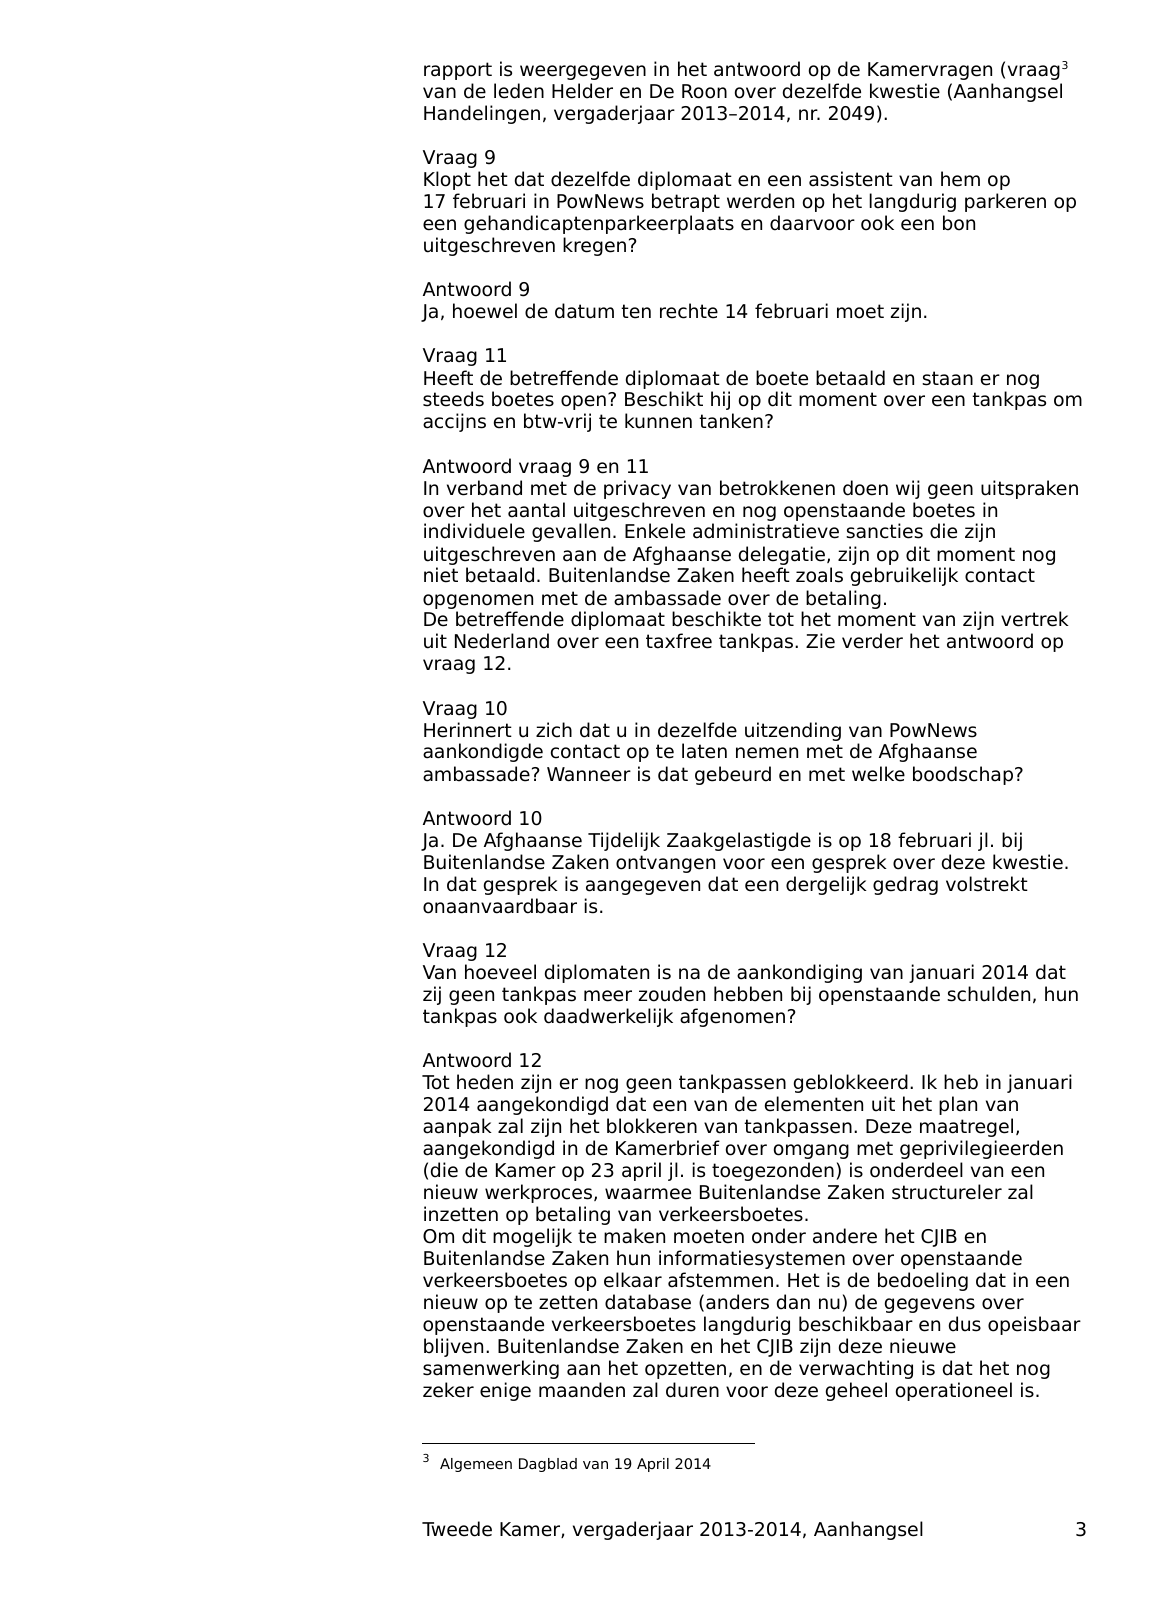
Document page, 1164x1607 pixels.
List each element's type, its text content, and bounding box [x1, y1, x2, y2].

text Algemeen Dagblad van 19 April 2014 [422, 1452, 1087, 1474]
text Klopt het dat dezelfde diplomaat en een assistent van hem op 17 februari in PowNews betrapt werden op het langdurig parkeren op een gehandicaptenparkeerplaats en daarvoor ook een bon uitgeschreven kregen? [422, 169, 1087, 257]
text De betreffende diplomaat beschikte tot het moment van zijn vertrek uit Nederland over een taxfree tankpas. Zie verder het antwoord op vraag 12. [422, 609, 1087, 675]
text Antwoord 9 [422, 279, 1087, 301]
text Herinnert u zich dat u in dezelfde uitzending van PowNews aankondigde contact op te laten nemen met de Afghaanse ambassade? Wanneer is dat gebeurd en met welke boodschap? [422, 719, 1087, 785]
text Antwoord 10 [422, 808, 1087, 829]
text Van hoeveel diplomaten is na de aankondiging van januari 2014 dat zij geen tankpas meer zouden hebben bij openstaande schulden, hun tankpas ook daadwerkelijk afgenomen? [422, 962, 1087, 1028]
text Om dit mogelijk te maken moeten onder andere het CJIB en Buitenlandse Zaken hun informatiesystemen over openstaande verkeersboetes op elkaar afstemmen. Het is de bedoeling dat in een nieuw op te zetten database (anders dan nu) de gegevens over openstaande verkeersboetes langdurig beschikbaar en dus opeisbaar blijven. Buitenlandse Zaken en het CJIB zijn deze nieuwe samenwerking aan het opzetten, en de verwachting is dat het nog zeker enige maanden zal duren voor deze geheel operationeel is. [422, 1226, 1087, 1401]
text Antwoord 12 [422, 1050, 1087, 1072]
text Heeft de betreffende diplomaat de boete betaald en staan er nog steeds boetes open? Beschikt hij op dit moment over een tankpas om accijns en btw-vrij te kunnen tanken? [422, 367, 1087, 433]
text Ja, hoewel de datum ten rechte 14 februari moet zijn. [422, 301, 1087, 323]
text Vraag 11 [422, 345, 1087, 367]
text Vraag 12 [422, 940, 1087, 962]
text Tot heden zijn er nog geen tankpassen geblokkeerd. Ik heb in januari 2014 aangekondigd dat een van de elementen uit het plan van aanpak zal zijn het blokkeren van tankpassen. Deze maatregel, aangekondigd in de Kamerbrief over omgang met geprivilegieerden (die de Kamer op 23 april jl. is toegezonden) is onderdeel van een nieuw werkproces, waarmee Buitenlandse Zaken structureler zal inzetten op betaling van verkeersboetes. [422, 1072, 1087, 1226]
text Ja. De Afghaanse Tijdelijk Zaakgelastigde is op 18 februari jl. bij Buitenlandse Zaken ontvangen voor een gesprek over deze kwestie. In dat gesprek is aangegeven dat een dergelijk gedrag volstrekt onaanvaardbaar is. [422, 829, 1087, 917]
text Antwoord vraag 9 en 11 [422, 456, 1087, 477]
text Vraag 10 [422, 697, 1087, 719]
text Vraag 9 [422, 147, 1087, 169]
text rapport is weergegeven in het antwoord op de Kamervragen (vraag van de leden Helder en De Roon over dezelfde kwestie (Aanhangsel Handelingen, vergaderjaar 2013–2014, nr. 2049). [422, 59, 1087, 125]
text In verband met de privacy van betrokkenen doen wij geen uitspraken over het aantal uitgeschreven en nog openstaande boetes in individuele gevallen. Enkele administratieve sancties die zijn uitgeschreven aan de Afghaanse delegatie, zijn op dit moment nog niet betaald. Buitenlandse Zaken heeft zoals gebruikelijk contact opgenomen met de ambassade over de betaling. [422, 477, 1087, 609]
